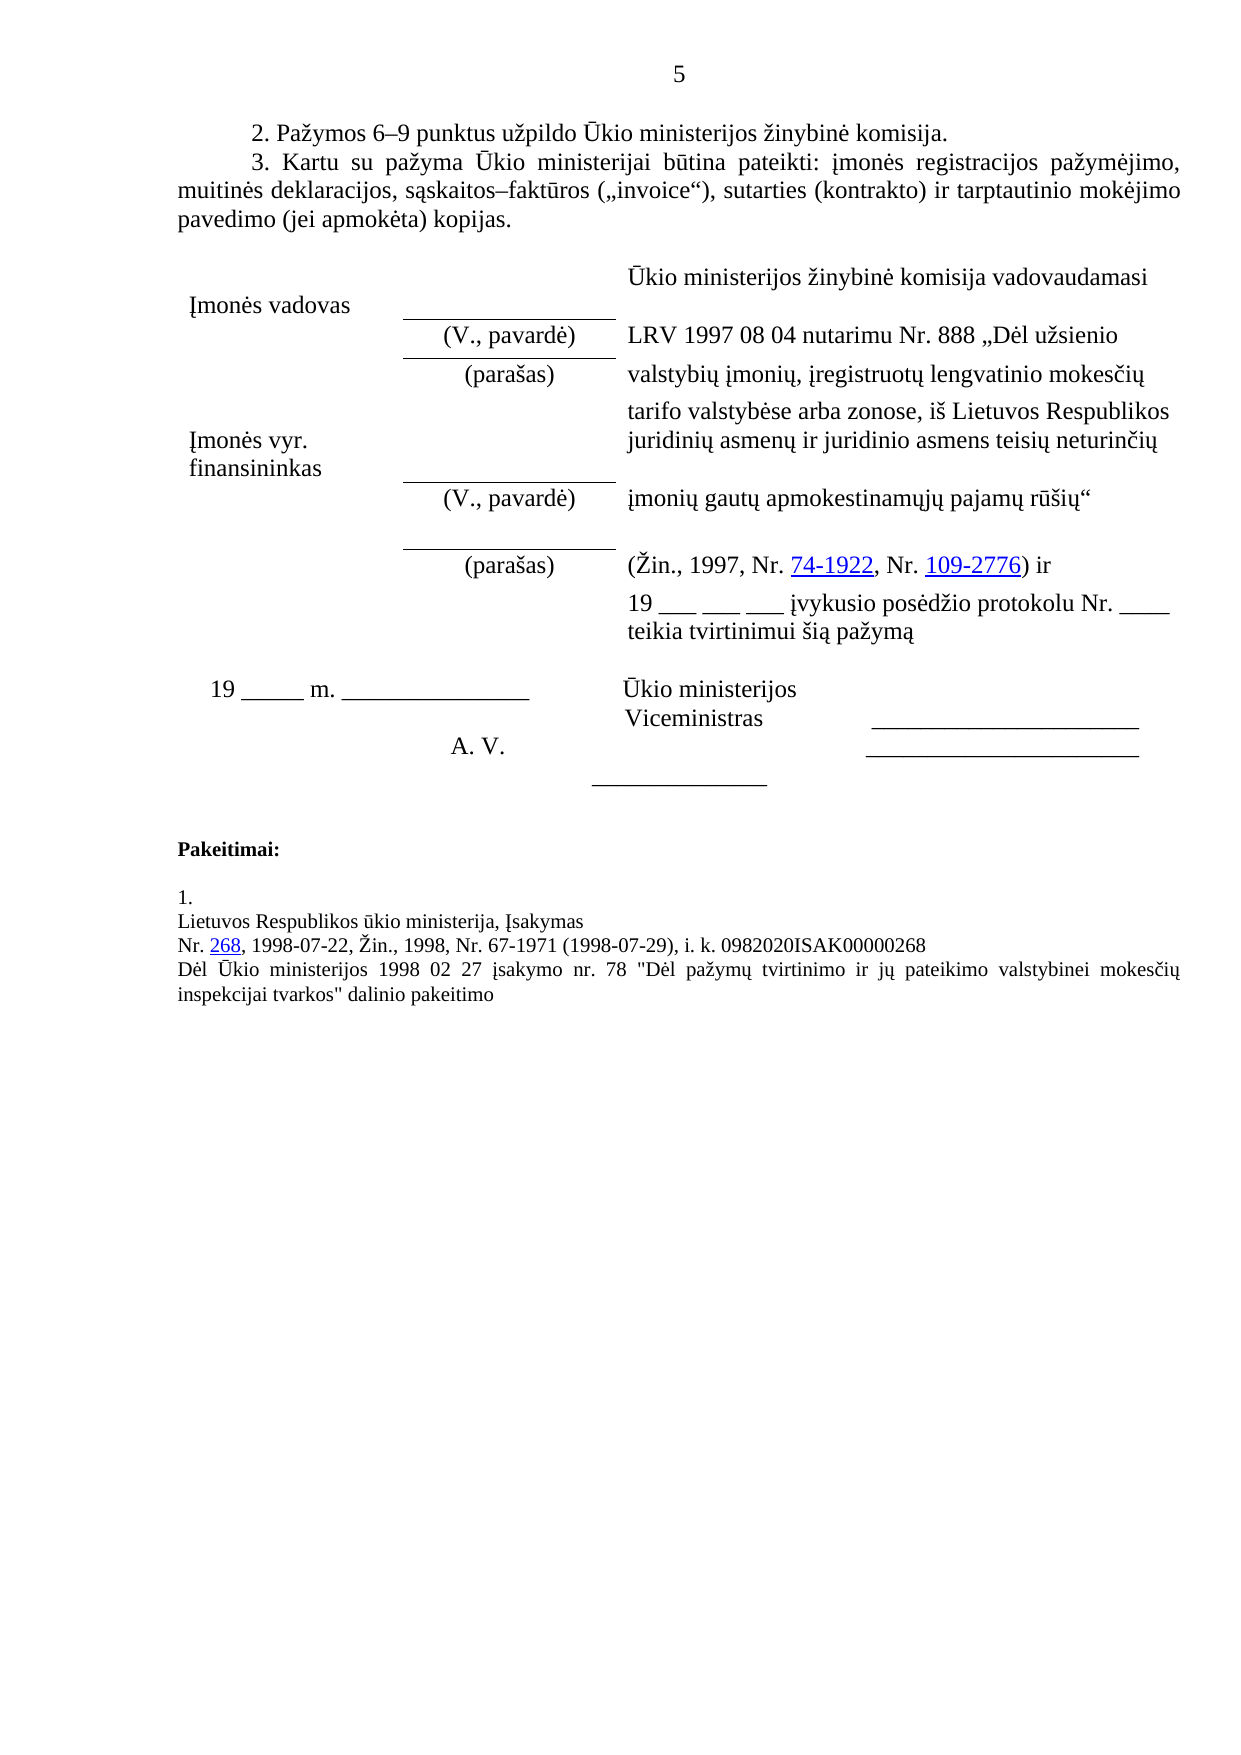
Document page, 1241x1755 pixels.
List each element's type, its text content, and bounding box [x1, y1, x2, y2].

table_cell (parašas) [403, 359, 616, 396]
table_cell (V., pavardė) [403, 483, 616, 549]
table_cell (Žin., 1997, Nr. 74-1922, Nr. 109-2776) ir [616, 549, 1204, 588]
text 19 _____ m. _______________ Ūkio ministerijos [177, 674, 1181, 703]
table_cell tarifo valstybėse arba zonose, iš Lietuvos Respublikos [616, 396, 1204, 425]
table_cell [403, 425, 616, 482]
table_cell [403, 616, 616, 645]
table_cell (V., pavardė) [403, 320, 616, 358]
table_cell [177, 616, 403, 645]
table_header Įmonės vadovas [177, 262, 403, 319]
table_cell [177, 549, 403, 588]
table_cell [177, 358, 403, 396]
table_cell įmonių gautų apmokestinamųjų pajamų rūšių“ [616, 482, 1204, 549]
table_cell [403, 396, 616, 425]
table_cell [177, 588, 403, 616]
text Lietuvos Respublikos ūkio ministerija, Įsakymas [177, 909, 1181, 933]
table_cell LRV 1997 08 04 nutarimu Nr. 888 „Dėl užsienio [616, 319, 1204, 358]
table_header [403, 262, 616, 319]
text Nr. 268, 1998-07-22, Žin., 1998, Nr. 67-1971 (1998-07-29), i. k. 0982020ISAK00000268 [177, 933, 1181, 957]
table_cell juridinių asmenų ir juridinio asmens teisių neturinčių [616, 425, 1204, 482]
text Dėl Ūkio ministerijos 1998 02 27 įsakymo nr. 78 "Dėl pažymų tvirtinimo ir jų pateikimo valstybinei mokesčių inspekcijai tvarkos" dalinio pakeitimo [177, 957, 1181, 1006]
text A. V. [177, 731, 1181, 760]
text ______________ [177, 760, 1181, 789]
table_header Ūkio ministerijos žinybinė komisija vadovaudamasi [616, 262, 1204, 319]
text Pakeitimai: [177, 837, 1181, 861]
text Viceministras [177, 703, 1181, 731]
table_cell [177, 482, 403, 549]
table_cell [403, 588, 616, 616]
table_cell [177, 319, 403, 358]
table_cell teikia tvirtinimui šią pažymą [616, 616, 1204, 645]
table_cell (parašas) [403, 550, 616, 588]
text 1. [177, 885, 1181, 909]
table_cell Įmonės vyr. finansininkas [177, 425, 403, 482]
table_cell 19 ___ ___ ___ įvykusio posėdžio protokolu Nr. ____ [616, 588, 1204, 616]
text 3. Kartu su pažyma Ūkio ministerijai būtina pateikti: įmonės registracijos pažymėjimo, muitinės deklaracijos, sąskaitos–faktūros („invoice“), sutarties (kontrakto) ir tarptautinio mokėjimo pavedimo (jei apmokėta) kopijas. [177, 147, 1181, 233]
table_cell valstybių įmonių, įregistruotų lengvatinio mokesčių [616, 358, 1204, 396]
table_cell [177, 396, 403, 425]
text 2. Pažymos 6–9 punktus užpildo Ūkio ministerijos žinybinė komisija. [177, 118, 1181, 147]
